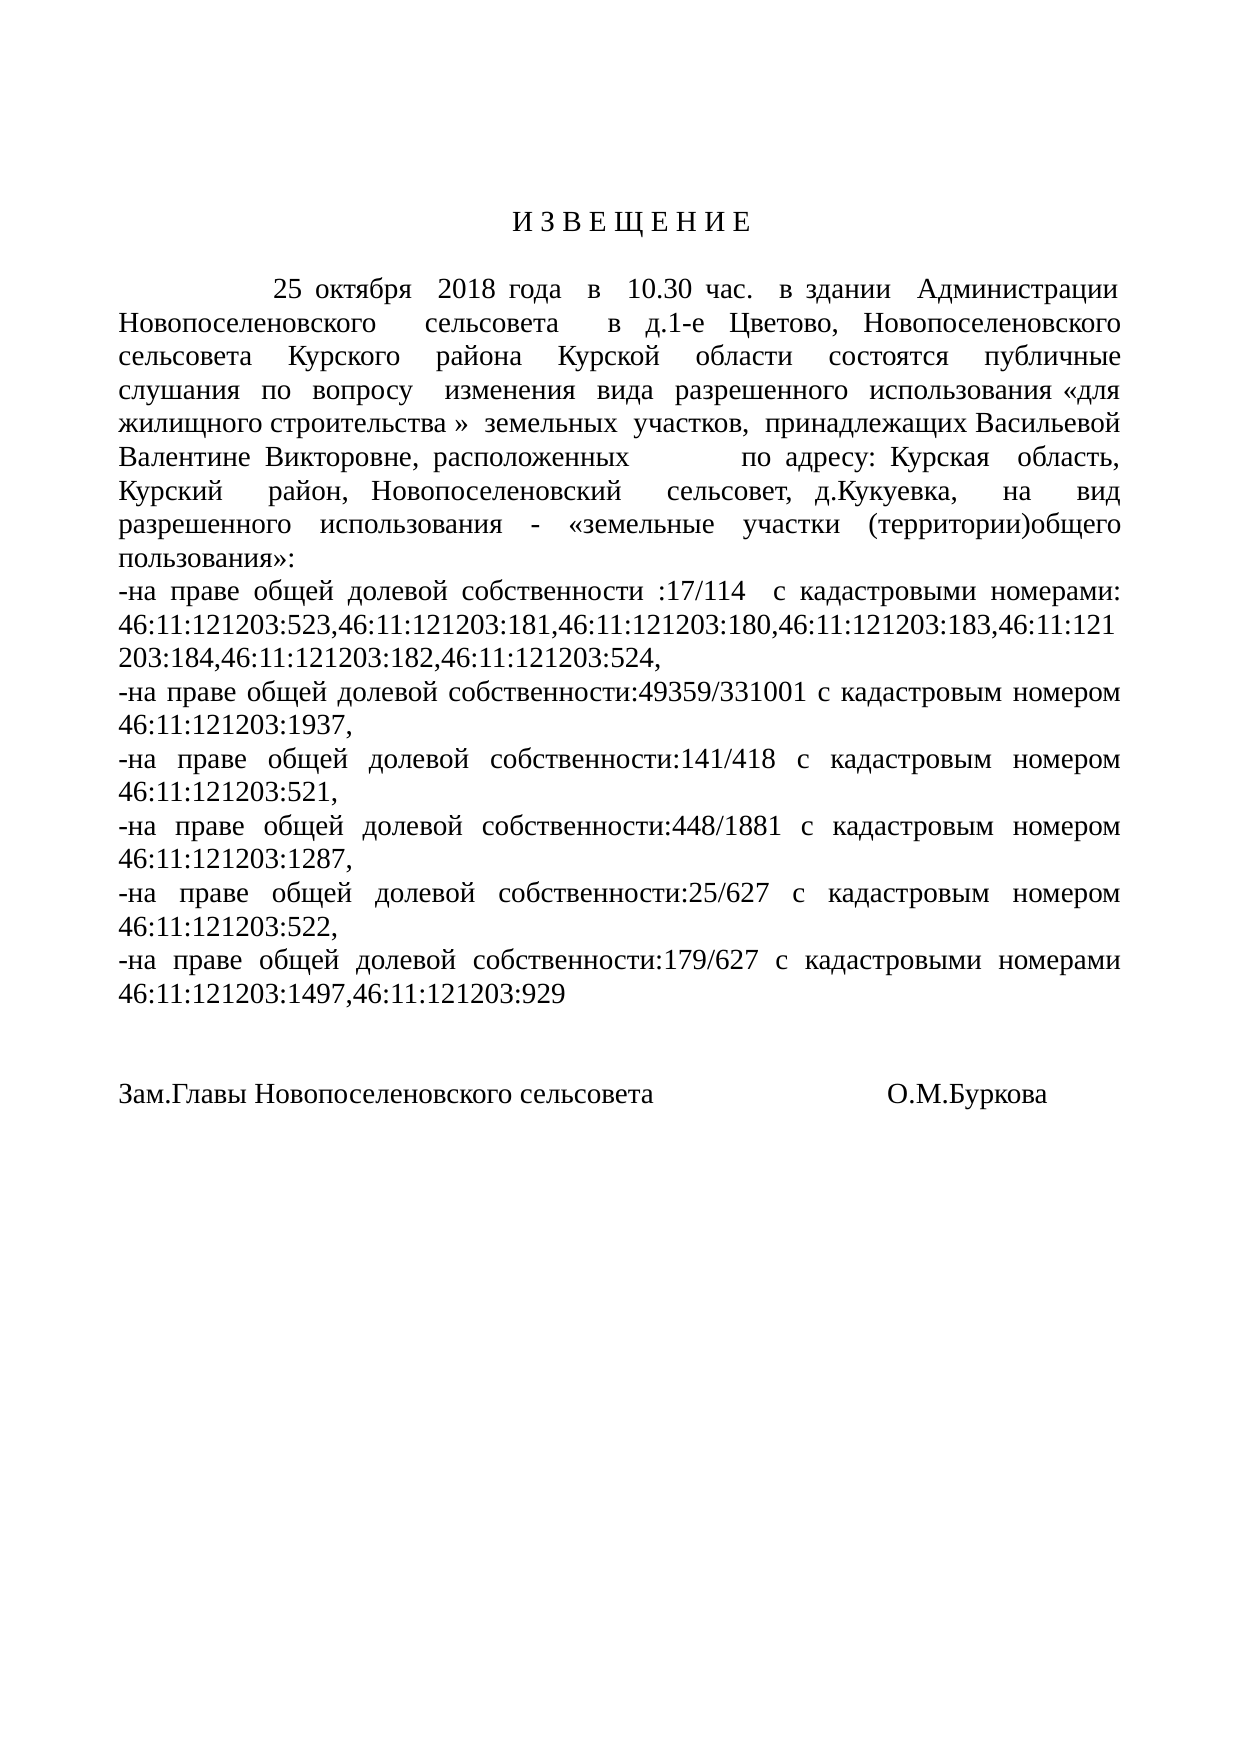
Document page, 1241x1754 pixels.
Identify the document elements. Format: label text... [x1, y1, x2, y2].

text -на праве общей долевой собственности:25/627 с кадастровым номером 46:11:121203:522, [118, 875, 1122, 942]
text -на праве общей долевой собственности:141/418 с кадастровым номером 46:11:121203:521, [118, 741, 1122, 808]
text 25 октября 2018 года в 10.30 час. в здании Администрации Новопоселеновского сельсовета в д.1-е Цветово, Новопоселеновского сельсовета Курского района Курской области состоятся публичные слушания по вопросу изменения вида разрешенного использования «для жилищного строительства » земельных участков, принадлежащих Васильевой Валентине Викторовне, расположенных по адресу: Курская область, Курский район, Новопоселеновский сельсовет, д.Кукуевка, на вид разрешенного использования - «земельные участки (территории)общего пользования»: [118, 271, 1122, 573]
text -на праве общей долевой собственности:49359/331001 с кадастровым номером 46:11:121203:1937, [118, 674, 1122, 741]
text И З В Е Щ Е Н И Е [118, 204, 1122, 238]
text -на праве общей долевой собственности:179/627 с кадастровыми номерами 46:11:121203:1497,46:11:121203:929 [118, 942, 1122, 1009]
text -на праве общей долевой собственности:448/1881 с кадастровым номером 46:11:121203:1287, [118, 808, 1122, 875]
text -на праве общей долевой собственности :17/114 с кадастровыми номерами: 46:11:121203:523,46:11:121203:181,46:11:121203:180,46:11:121203:183,46:11:121203:184,46:11:121203:182,46:11:121203:524, [118, 573, 1122, 674]
text Зам.Главы Новопоселеновского сельсовета О.М.Буркова [118, 1076, 1122, 1110]
